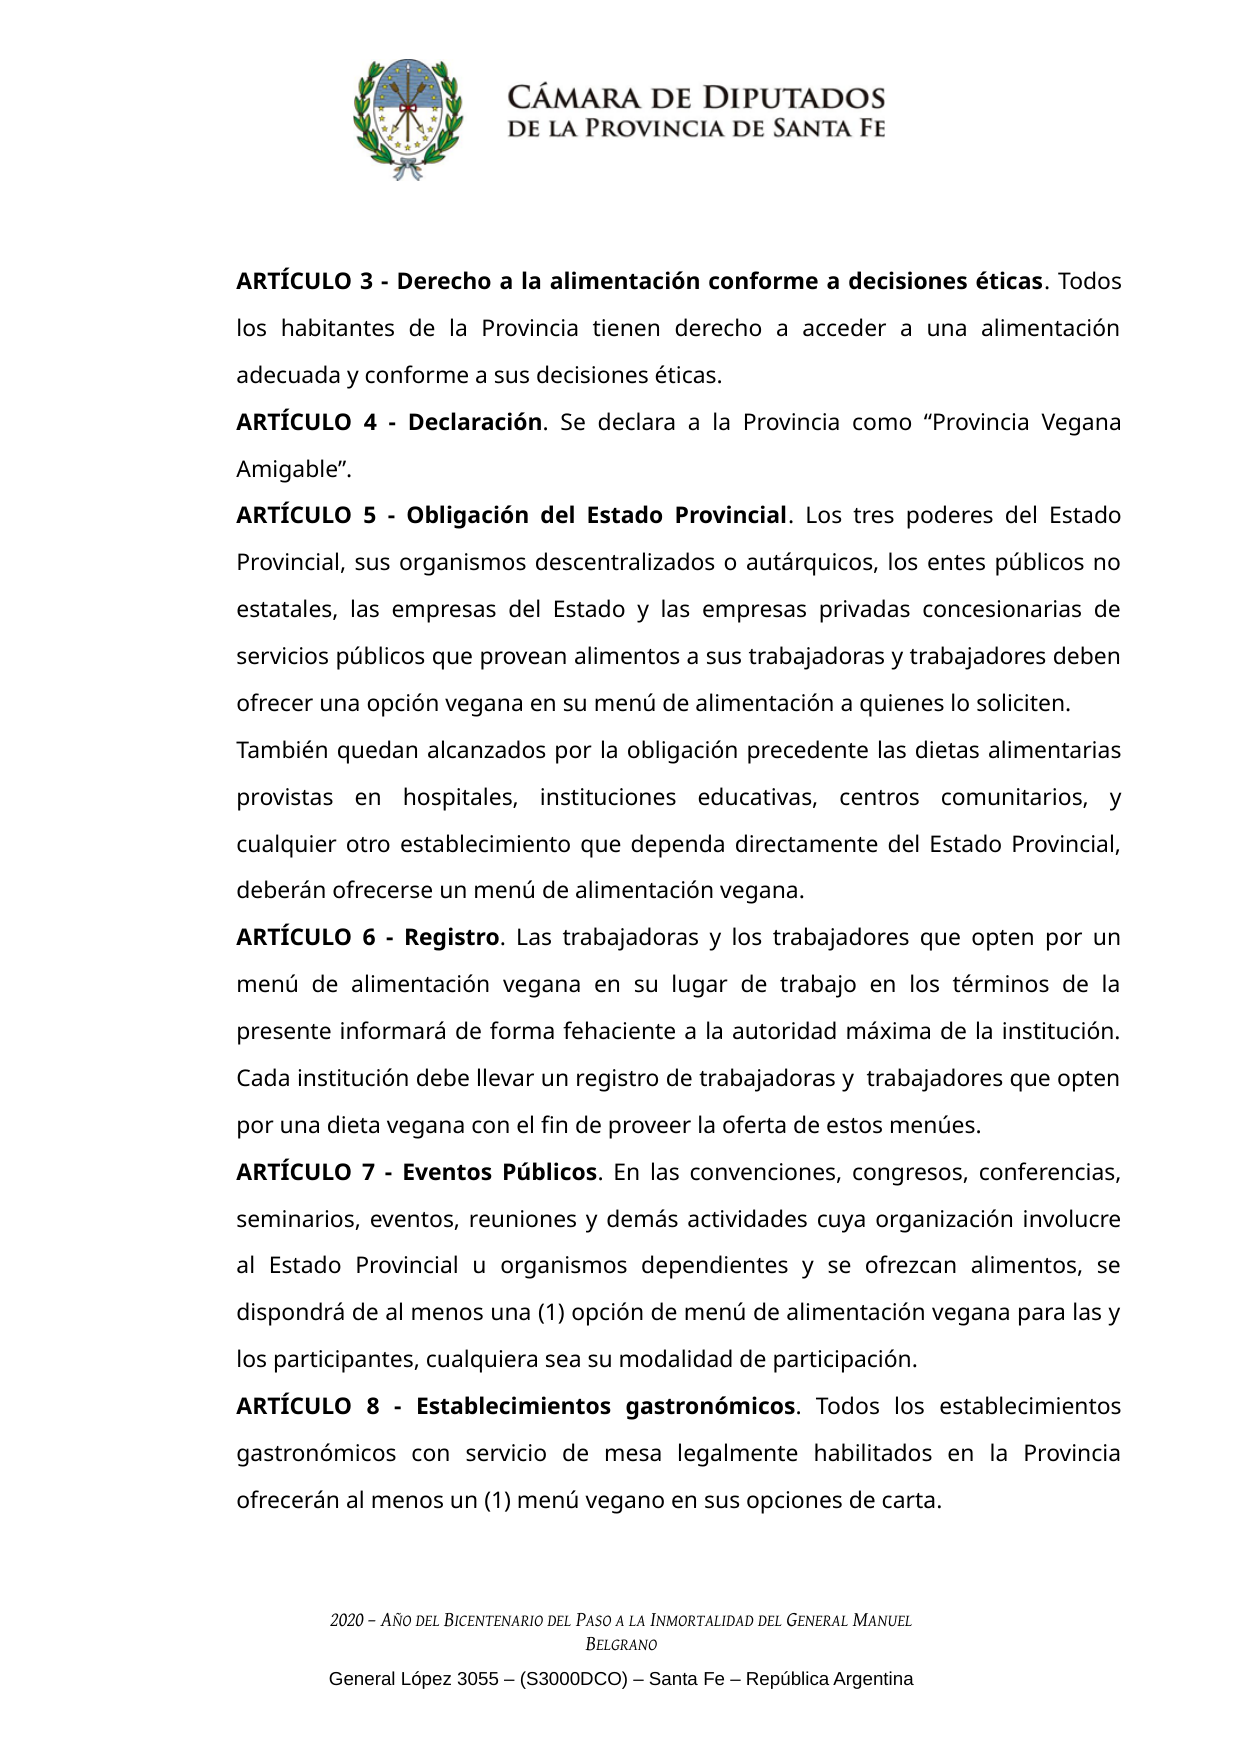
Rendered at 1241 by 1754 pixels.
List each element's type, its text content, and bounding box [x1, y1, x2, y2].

text También quedan alcanzados por la obligación precedente las dietas alimentarias provistas en hospitales, instituciones educativas, centros comunitarios, y cualquier otro establecimiento que dependa directamente del Estado Provincial, deberán ofrecerse un menú de alimentación vegana. [236, 734, 1122, 906]
text ARTÍCULO 8 - Establecimientos gastronómicos. Todos los establecimientos gastronómicos con servicio de mesa legalmente habilitados en la Provincia ofrecerán al menos un (1) menú vegano en sus opciones de carta. [236, 1390, 1122, 1515]
text ARTÍCULO 5 - Obligación del Estado Provincial. Los tres poderes del Estado Provincial, sus organismos descentralizados o autárquicos, los entes públicos no estatales, las empresas del Estado y las empresas privadas concesionarias de servicios públicos que provean alimentos a sus trabajadoras y trabajadores deben ofrecer una opción vegana en su menú de alimentación a quienes lo soliciten. [236, 499, 1122, 718]
text ARTÍCULO 7 - Eventos Públicos. En las convenciones, congresos, conferencias, seminarios, eventos, reuniones y demás actividades cuya organización involucre al Estado Provincial u organismos dependientes y se ofrezcan alimentos, se dispondrá de al menos una (1) opción de menú de alimentación vegana para las y los participantes, cualquiera sea su modalidad de participación. [236, 1156, 1122, 1374]
text ARTÍCULO 6 - Registro. Las trabajadoras y los trabajadores que opten por un menú de alimentación vegana en su lugar de trabajo en los términos de la presente informará de forma fehaciente a la autoridad máxima de la institución. Cada institución debe llevar un registro de trabajadoras y trabajadores que opten por una dieta vegana con el fin de proveer la oferta de estos menúes. [236, 921, 1122, 1140]
text ARTÍCULO 3 - Derecho a la alimentación conforme a decisiones éticas. Todos los habitantes de la Provincia tienen derecho a acceder a una alimentación adecuada y conforme a sus decisiones éticas. [236, 265, 1122, 390]
text ARTÍCULO 4 - Declaración. Se declara a la Provincia como “Provincia Vegana Amigable”. [236, 406, 1122, 484]
